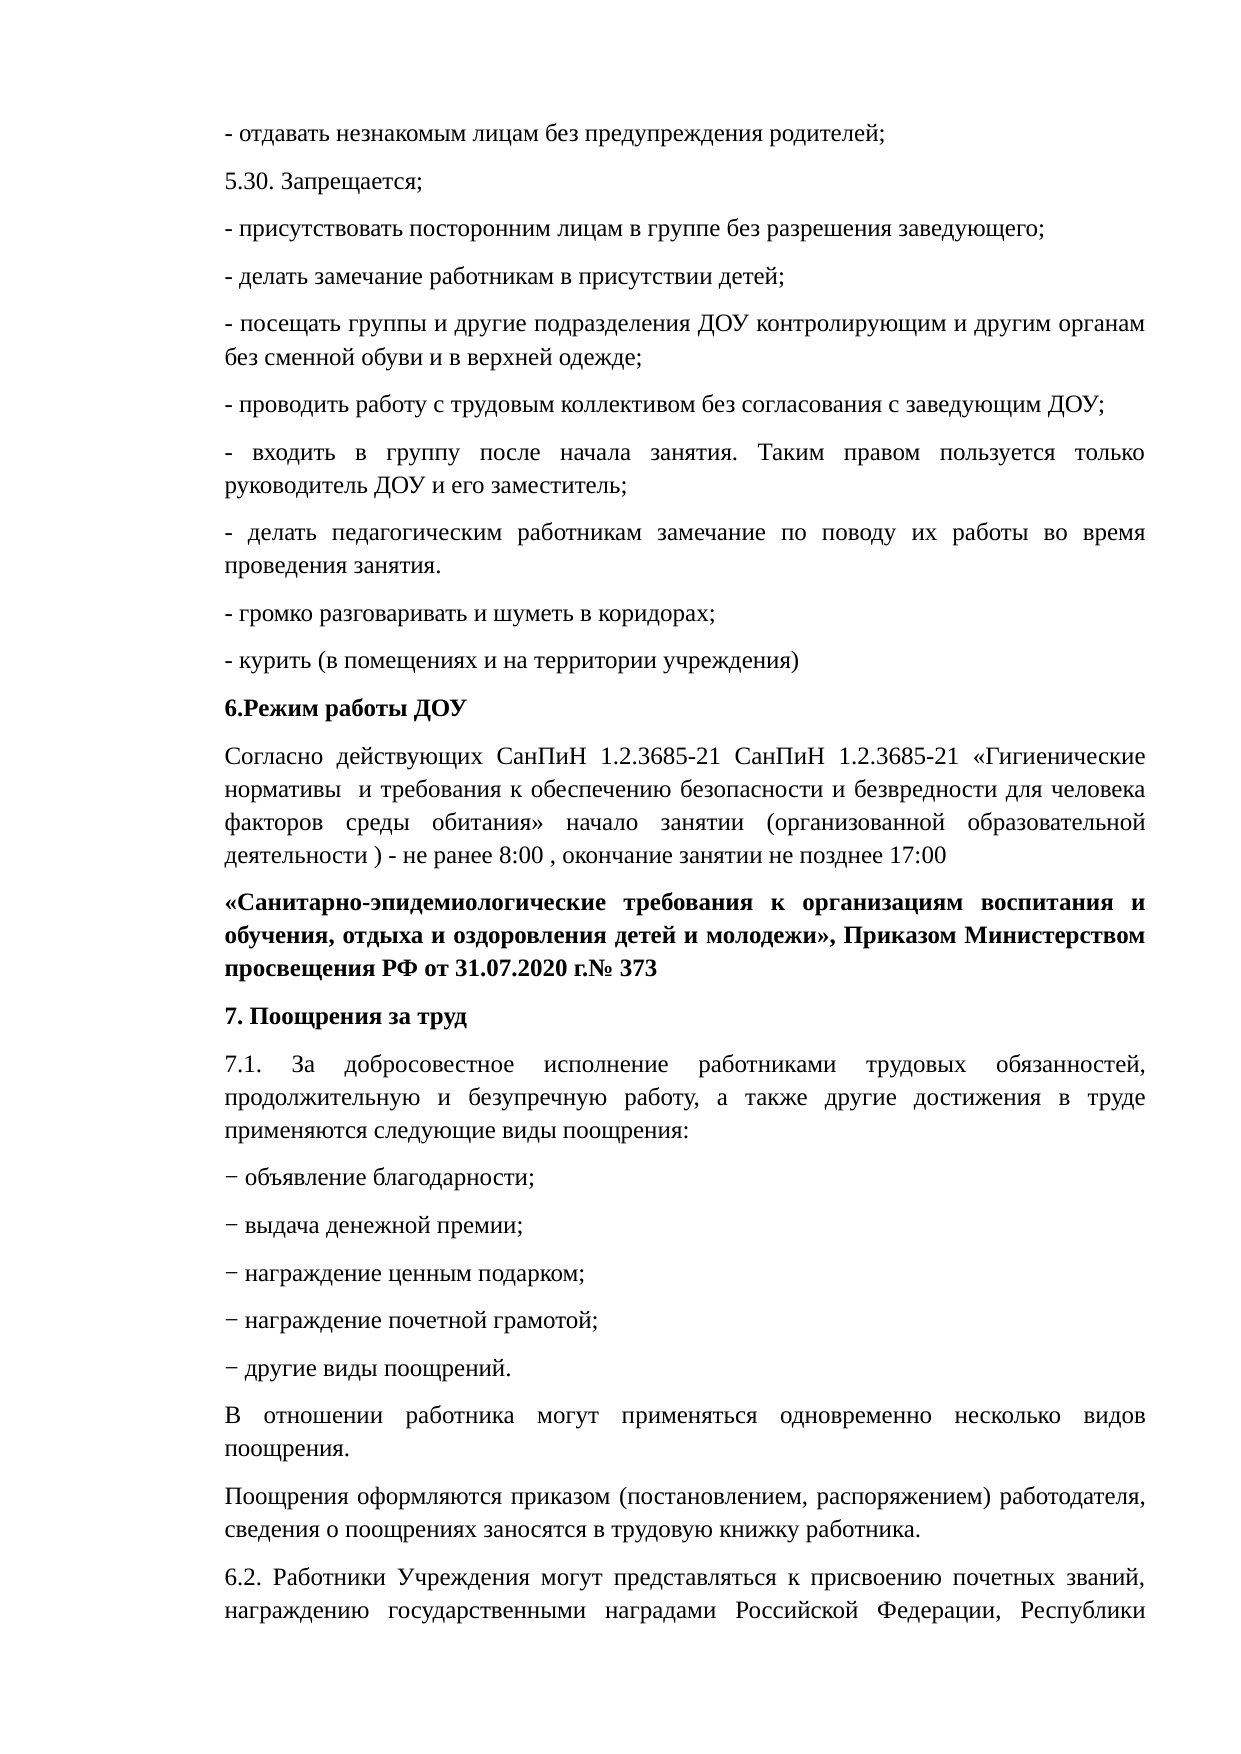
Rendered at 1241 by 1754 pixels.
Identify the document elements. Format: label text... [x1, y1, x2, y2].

text - громко разговаривать и шуметь в коридорах; [224, 598, 1146, 627]
text 7.1. За добросовестное исполнение работниками трудовых обязанностей, продолжительную и безупречную работу, а также другие достижения в труде применяются следующие виды поощрения: [224, 1049, 1146, 1143]
text 6.2. Работники Учреждения могут представляться к присвоению почетных званий, награждению государственными наградами Российской Федерации, Республики [224, 1562, 1146, 1623]
text Поощрения оформляются приказом (постановлением, распоряжением) работодателя, сведения о поощрениях заносятся в трудовую книжку работника. [224, 1481, 1146, 1543]
text В отношении работника могут применяться одновременно несколько видов поощрения. [224, 1400, 1146, 1462]
text Согласно действующих СанПиН 1.2.3685-21 СанПиН 1.2.3685-21 «Гигиенические нормативы и требования к обеспечению безопасности и безвредности для человека факторов среды обитания» начало занятии (организованной образовательной деятельности ) - не ранее 8:00 , окончание занятии не позднее 17:00 [224, 741, 1146, 869]
text 7. Поощрения за труд [224, 1001, 1146, 1030]
text − награждение почетной грамотой; [224, 1305, 1146, 1334]
text - посещать группы и другие подразделения ДОУ контролирующим и другим органам без сменной обуви и в верхней одежде; [224, 308, 1146, 370]
text 6.Режим работы ДОУ [224, 693, 1146, 722]
text - проводить работу с трудовым коллективом без согласования с заведующим ДОУ; [224, 389, 1146, 418]
text - отдавать незнакомым лицам без предупреждения родителей; [224, 118, 1146, 147]
text - делать замечание работникам в присутствии детей; [224, 261, 1146, 290]
text - входить в группу после начала занятия. Таким правом пользуется только руководитель ДОУ и его заместитель; [224, 437, 1146, 498]
text − объявление благодарности; [224, 1162, 1146, 1191]
text − награждение ценным подарком; [224, 1258, 1146, 1286]
text − выдача денежной премии; [224, 1210, 1146, 1239]
text «Санитарно-эпидемиологические требования к организациям воспитания и обучения, отдыха и оздоровления детей и молодежи», Приказом Министерством просвещения РФ от 31.07.2020 г.№ 373 [224, 887, 1146, 982]
text - курить (в помещениях и на территории учреждения) [224, 646, 1146, 674]
text − другие виды поощрений. [224, 1353, 1146, 1382]
text - присутствовать посторонним лицам в группе без разрешения заведующего; [224, 213, 1146, 242]
text 5.30. Запрещается; [224, 166, 1146, 194]
text - делать педагогическим работникам замечание по поводу их работы во время проведения занятия. [224, 517, 1146, 579]
